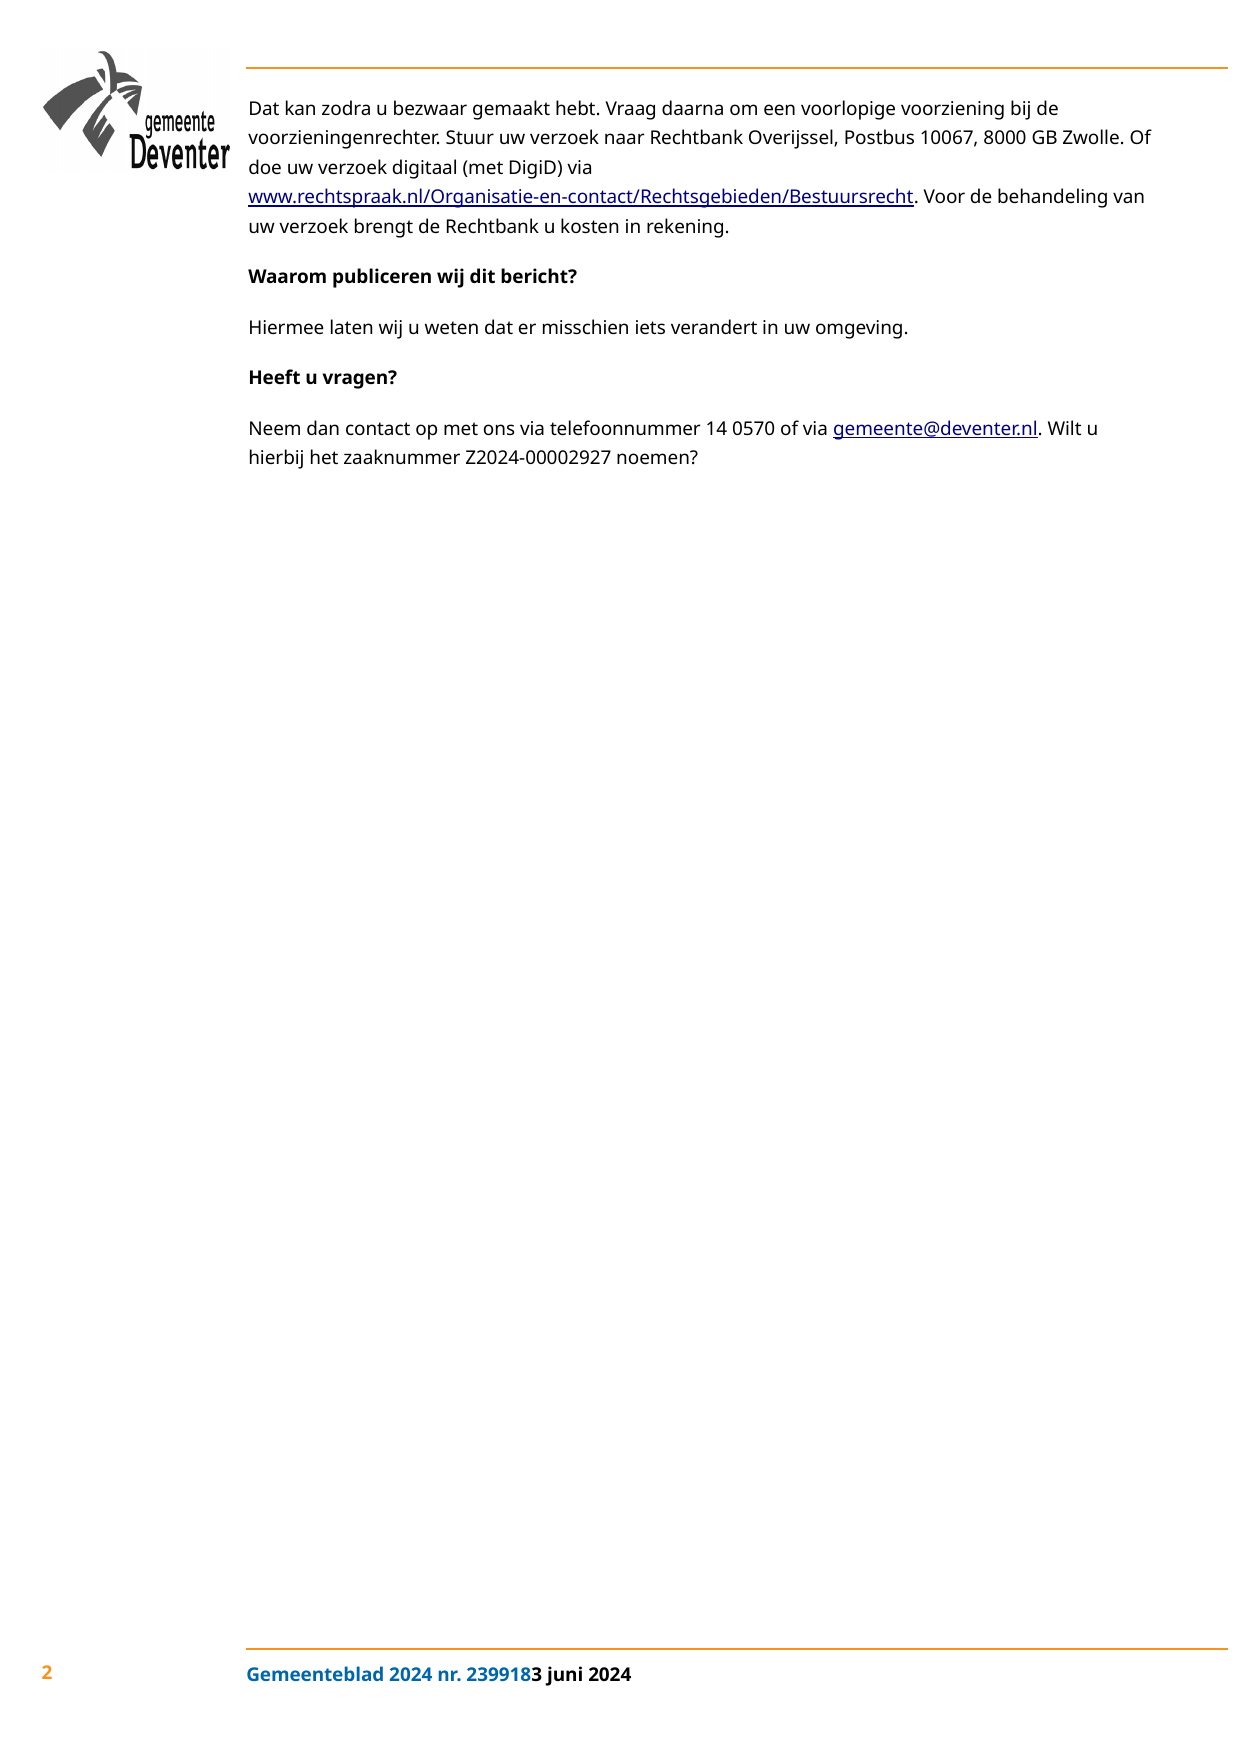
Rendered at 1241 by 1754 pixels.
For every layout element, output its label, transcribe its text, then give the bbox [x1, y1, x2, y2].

picture [41, 47, 231, 172]
text Hiermee laten wij u weten dat er misschien iets verandert in uw omgeving. [248, 314, 1152, 340]
text Waarom publiceren wij dit bericht? [248, 263, 1152, 289]
text Neem dan contact op met ons via telefoonnummer 14 0570 of via gemeente@deventer.nl. Wilt u hierbij het zaaknummer Z2024-00002927 noemen? [248, 415, 1152, 470]
text Heeft u vragen? [248, 364, 1152, 390]
text Dat kan zodra u bezwaar gemaakt hebt. Vraag daarna om een voorlopige voorziening bij de voorzieningenrechter. Stuur uw verzoek naar Rechtbank Overijssel, Postbus 10067, 8000 GB Zwolle. Of doe uw verzoek digitaal (met DigiD) via www.rechtspraak.nl/Organisatie-en-contact/Rechtsgebieden/Bestuursrecht. Voor de behandeling van uw verzoek brengt de Rechtbank u kosten in rekening. [248, 95, 1152, 239]
